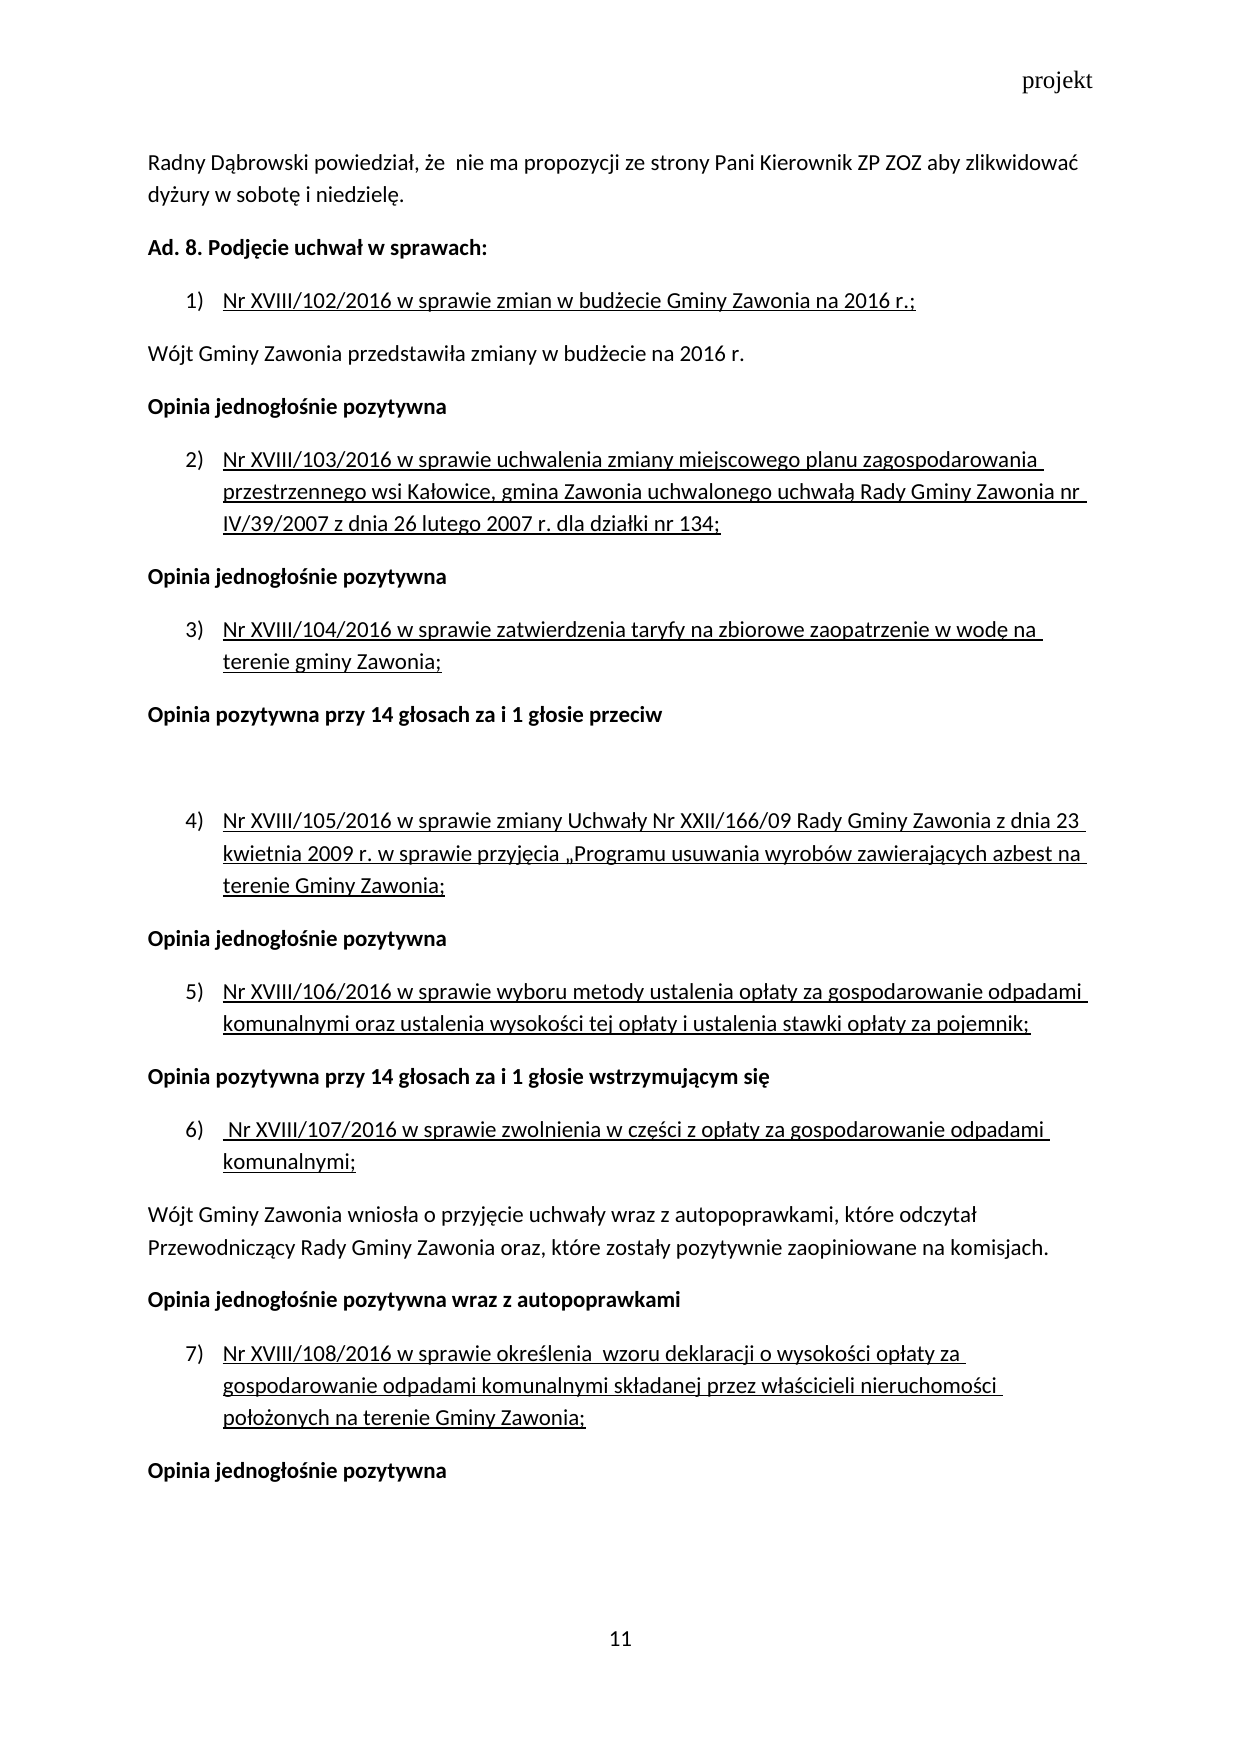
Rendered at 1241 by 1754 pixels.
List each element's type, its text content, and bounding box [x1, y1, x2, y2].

list Nr XVIII/108/2016 w sprawie określenia wzoru deklaracji o wysokości opłaty za gospodarowanie odpadami komunalnymi składanej przez właścicieli nieruchomości położonych na terenie Gminy Zawonia; [185, 1339, 1093, 1431]
text Opinia pozytywna przy 14 głosach za i 1 głosie wstrzymującym się [148, 1062, 1093, 1090]
list Nr XVIII/107/2016 w sprawie zwolnienia w części z opłaty za gospodarowanie odpadami komunalnymi; [185, 1115, 1093, 1175]
text Opinia jednogłośnie pozytywna [148, 1456, 1093, 1484]
text Opinia pozytywna przy 14 głosach za i 1 głosie przeciw [148, 701, 1093, 728]
text Radny Dąbrowski powiedział, że nie ma propozycji ze strony Pani Kierownik ZP ZOZ aby zlikwidować dyżury w sobotę i niedzielę. [148, 148, 1093, 208]
list Nr XVIII/102/2016 w sprawie zmian w budżecie Gminy Zawonia na 2016 r.; [185, 286, 1093, 314]
list Nr XVIII/105/2016 w sprawie zmiany Uchwały Nr XXII/166/09 Rady Gminy Zawonia z dnia 23 kwietnia 2009 r. w sprawie przyjęcia „Programu usuwania wyrobów zawierających azbest na terenie Gminy Zawonia; [185, 807, 1093, 899]
text Ad. 8. Podjęcie uchwał w sprawach: [148, 233, 1093, 261]
text Wójt Gminy Zawonia przedstawiła zmiany w budżecie na 2016 r. [148, 339, 1093, 367]
text Opinia jednogłośnie pozytywna [148, 392, 1093, 420]
text Wójt Gminy Zawonia wniosła o przyjęcie uchwały wraz z autopoprawkami, które odczytał Przewodniczący Rady Gminy Zawonia oraz, które zostały pozytywnie zaopiniowane na komisjach. [148, 1200, 1093, 1261]
list Nr XVIII/104/2016 w sprawie zatwierdzenia taryfy na zbiorowe zaopatrzenie w wodę na terenie gminy Zawonia; [185, 615, 1093, 676]
text Opinia jednogłośnie pozytywna wraz z autopoprawkami [148, 1286, 1093, 1314]
text Opinia jednogłośnie pozytywna [148, 924, 1093, 952]
text Opinia jednogłośnie pozytywna [148, 562, 1093, 590]
list Nr XVIII/103/2016 w sprawie uchwalenia zmiany miejscowego planu zagospodarowania przestrzennego wsi Kałowice, gmina Zawonia uchwalonego uchwałą Rady Gminy Zawonia nr IV/39/2007 z dnia 26 lutego 2007 r. dla działki nr 134; [185, 445, 1093, 537]
list Nr XVIII/106/2016 w sprawie wyboru metody ustalenia opłaty za gospodarowanie odpadami komunalnymi oraz ustalenia wysokości tej opłaty i ustalenia stawki opłaty za pojemnik; [185, 977, 1093, 1037]
